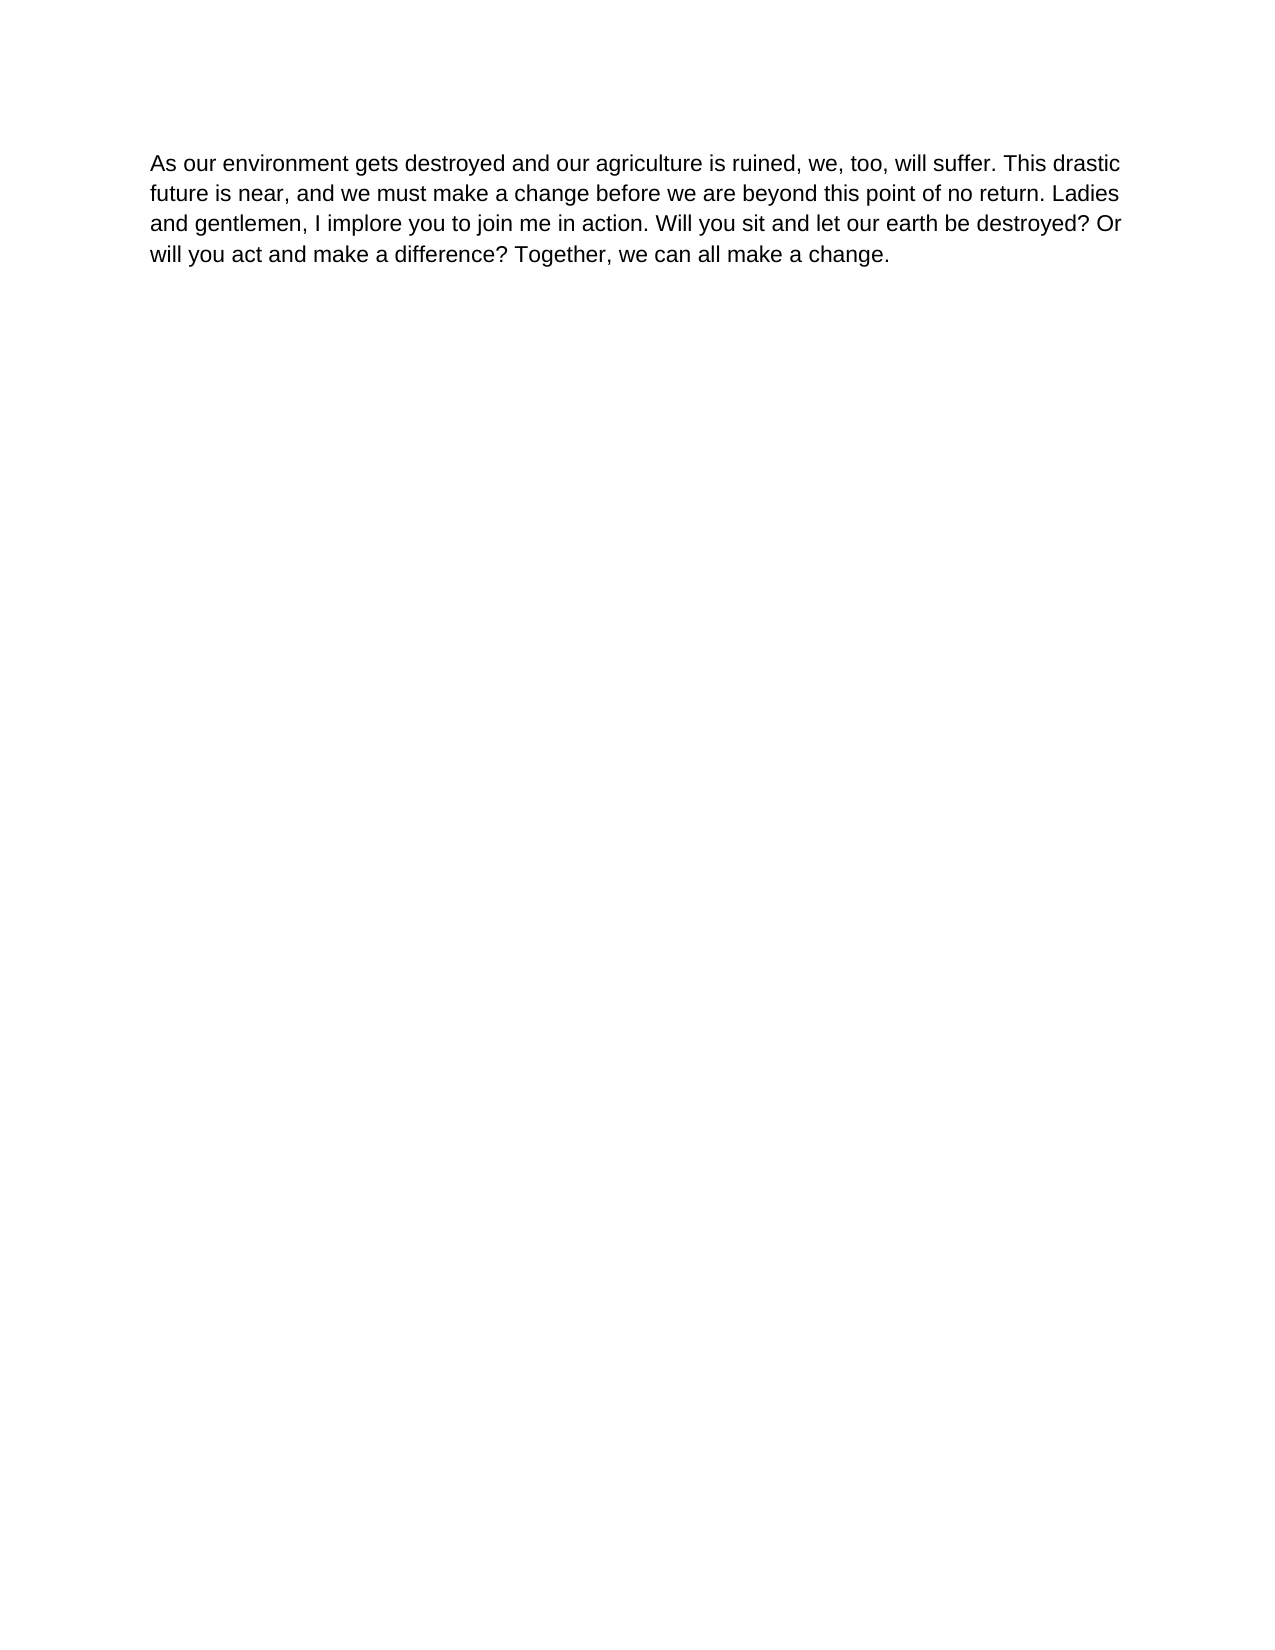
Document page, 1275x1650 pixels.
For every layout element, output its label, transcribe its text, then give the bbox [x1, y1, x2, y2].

text As our environment gets destroyed and our agriculture is ruined, we, too, will suffer. This drastic future is near, and we must make a change before we are beyond this point of no return. Ladies and gentlemen, I implore you to join me in action. Will you sit and let our earth be destroyed? Or will you act and make a difference? Together, we can all make a change. [150, 150, 1125, 267]
